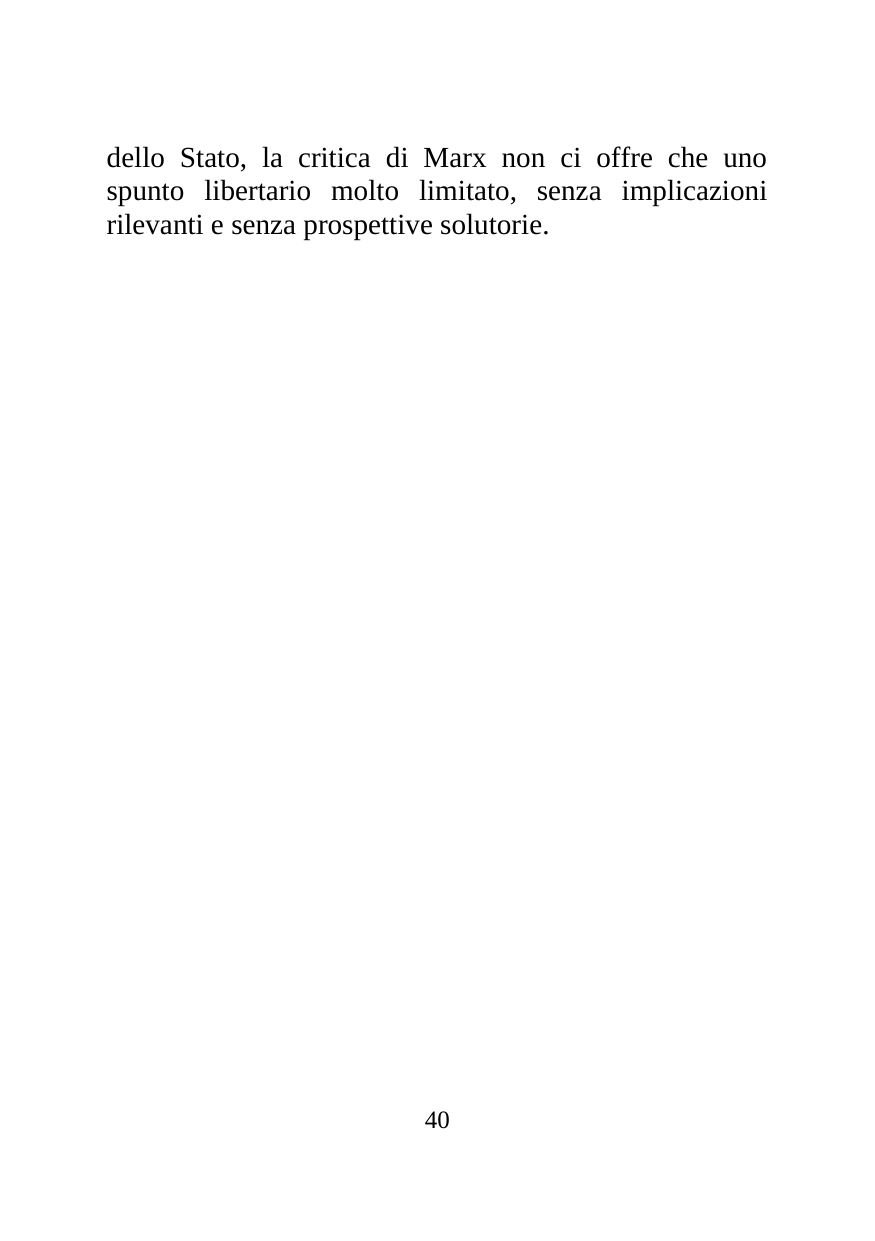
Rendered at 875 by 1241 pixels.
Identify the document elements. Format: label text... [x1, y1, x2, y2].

text dello Stato, la critica di Marx non ci offre che uno spunto libertario molto limitato, senza implicazioni rilevanti e senza prospettive solutorie. [106, 140, 768, 240]
